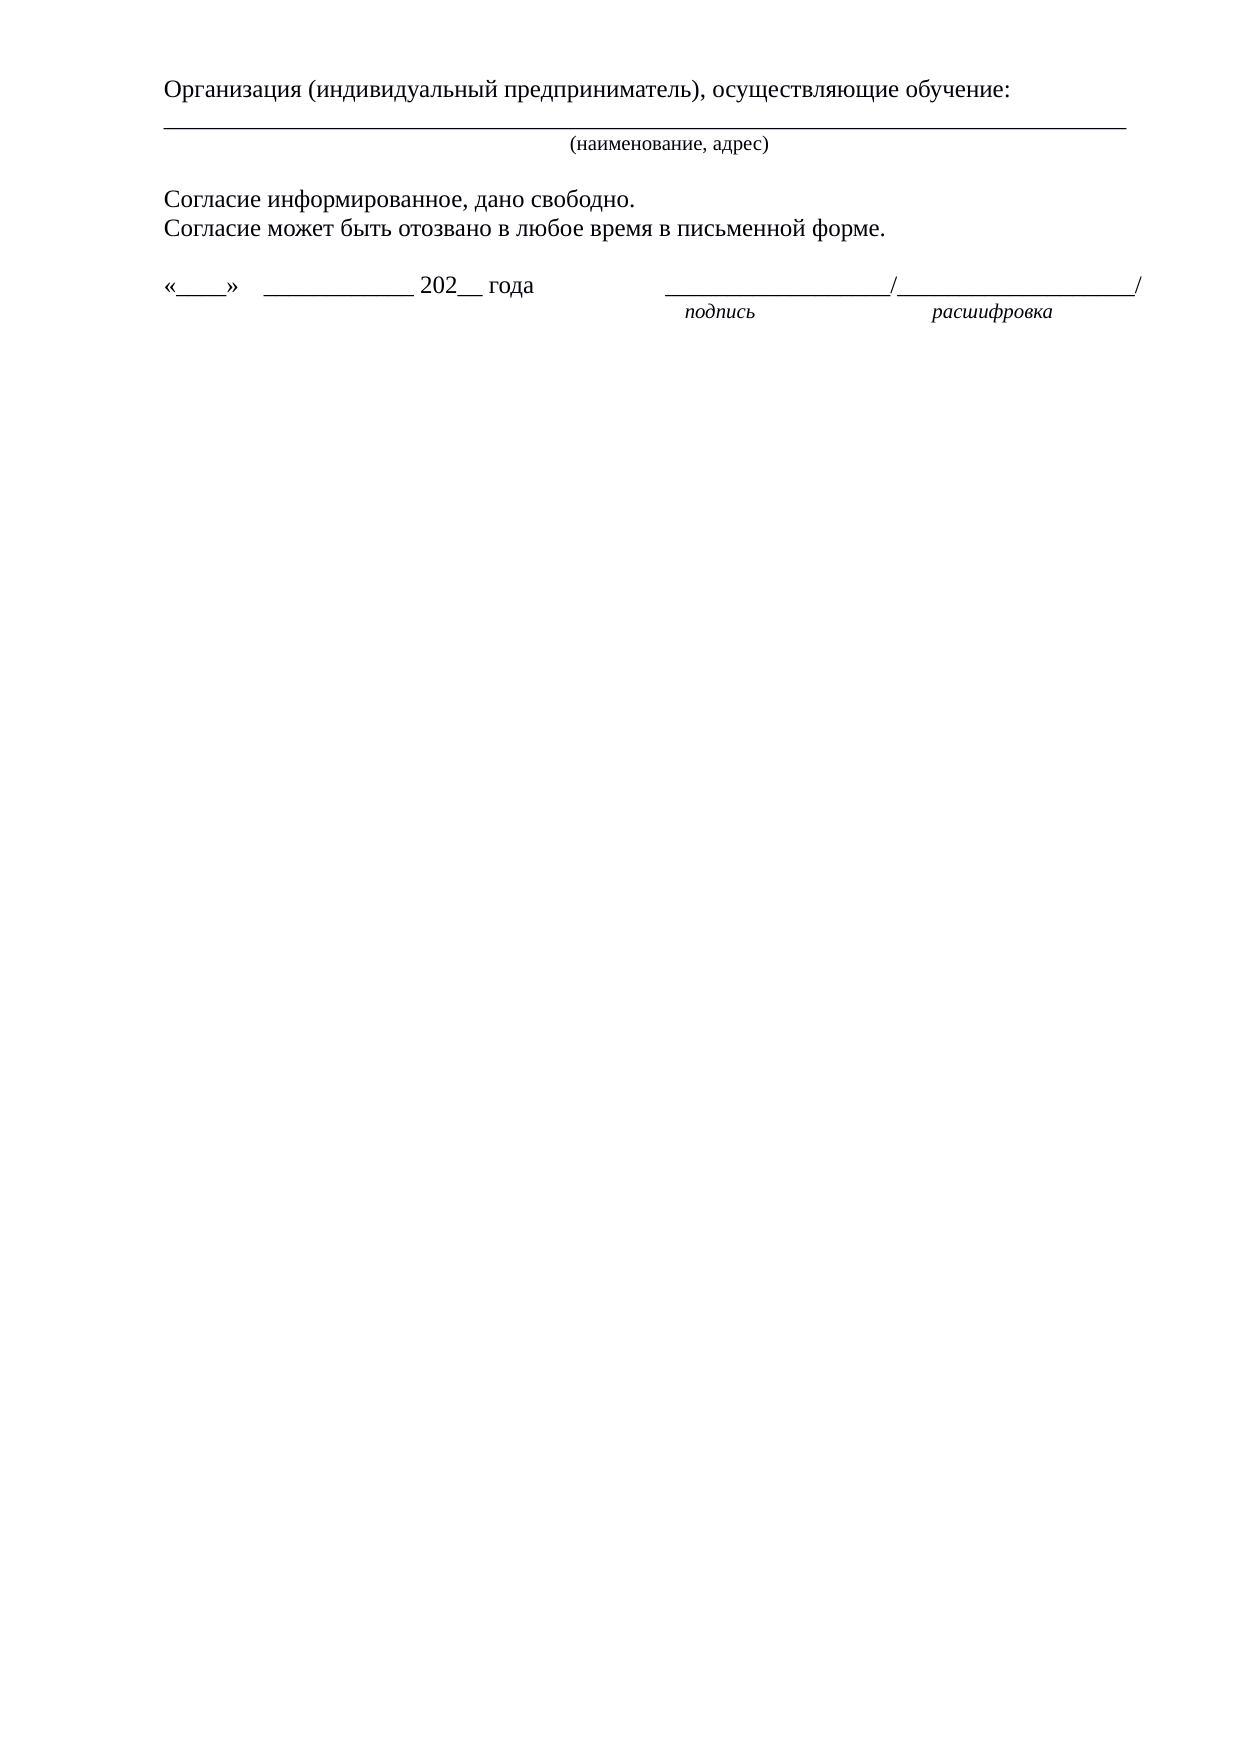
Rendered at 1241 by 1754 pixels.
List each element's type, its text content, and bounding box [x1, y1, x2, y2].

text Организация (индивидуальный предприниматель), осуществляющие обучение: _____________________________________________________________________________ [164, 74, 1175, 131]
text подпись расшифровка [164, 299, 1175, 323]
text Согласие может быть отозвано в любое время в письменной форме. [164, 213, 1175, 242]
text (наименование, адрес) [164, 131, 1175, 155]
text «____» ____________ 202__ года __________________/___________________/ [164, 270, 1175, 299]
text Согласие информированное, дано свободно. [164, 184, 1175, 213]
